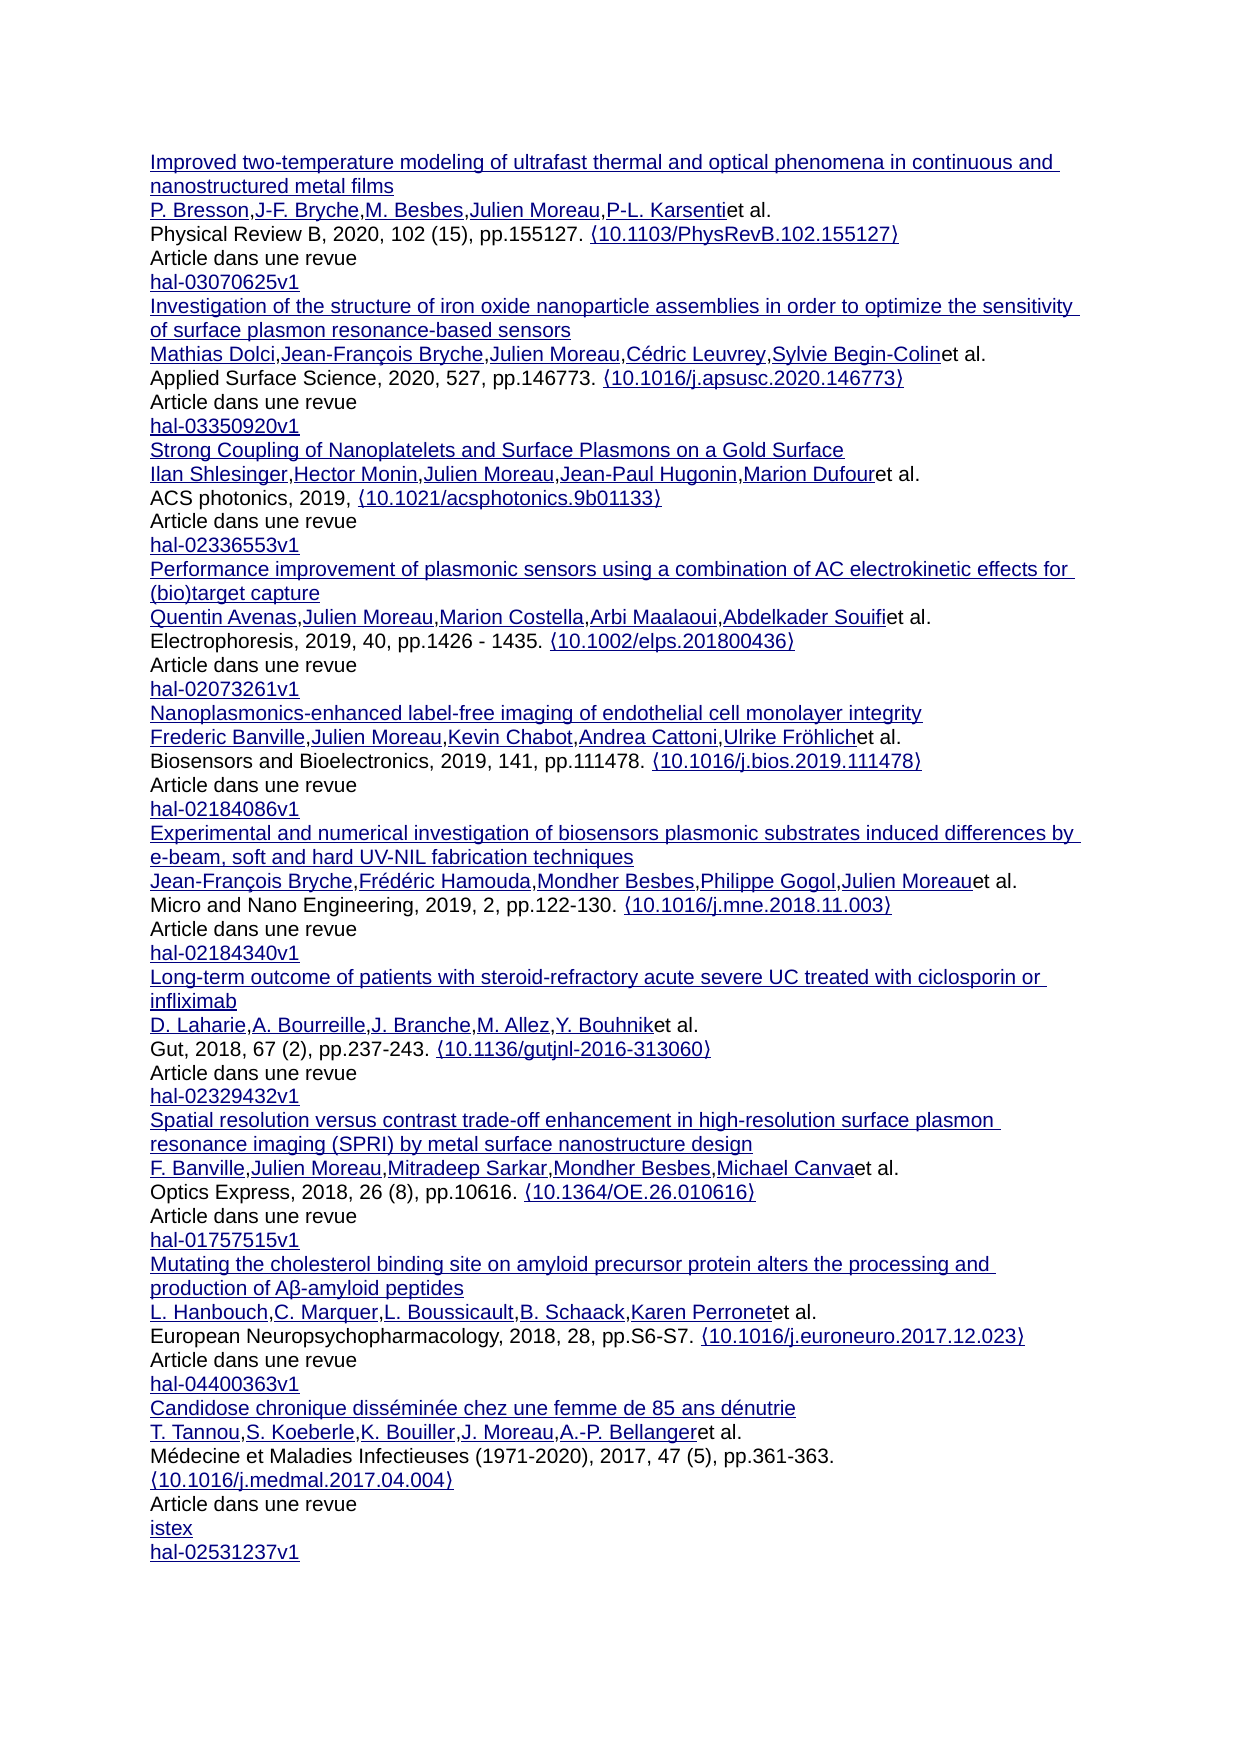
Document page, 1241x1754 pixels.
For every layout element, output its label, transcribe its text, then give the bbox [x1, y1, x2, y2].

table_cell Nanoplasmonics-enhanced label-free imaging of endothelial cell monolayer integrity Frederic Banville,Julien Moreau,Kevin Chabot,Andrea Cattoni,Ulrike Fröhlichet al. Biosensors and Bioelectronics, 2019, 141, pp.111478. ⟨10.1016/j.bios.2019.111478⟩ Article dans une revue hal-02184086v1 [150, 701, 1090, 821]
table_cell Experimental and numerical investigation of biosensors plasmonic substrates induced differences by e-beam, soft and hard UV-NIL fabrication techniques Jean-François Bryche,Frédéric Hamouda,Mondher Besbes,Philippe Gogol,Julien Moreauet al. Micro and Nano Engineering, 2019, 2, pp.122-130. ⟨10.1016/j.mne.2018.11.003⟩ Article dans une revue hal-02184340v1 [150, 821, 1090, 964]
table_cell Strong Coupling of Nanoplatelets and Surface Plasmons on a Gold Surface Ilan Shlesinger,Hector Monin,Julien Moreau,Jean-Paul Hugonin,Marion Dufouret al. ACS photonics, 2019, ⟨10.1021/acsphotonics.9b01133⟩ Article dans une revue hal-02336553v1 [150, 438, 1090, 557]
table_cell Long-term outcome of patients with steroid-refractory acute severe UC treated with ciclosporin or infliximab D. Laharie,A. Bourreille,J. Branche,M. Allez,Y. Bouhniket al. Gut, 2018, 67 (2), pp.237-243. ⟨10.1136/gutjnl-2016-313060⟩ Article dans une revue hal-02329432v1 [150, 965, 1090, 1108]
table_cell Improved two-temperature modeling of ultrafast thermal and optical phenomena in continuous and nanostructured metal films P. Bresson,J-F. Bryche,M. Besbes,Julien Moreau,P-L. Karsentiet al. Physical Review B, 2020, 102 (15), pp.155127. ⟨10.1103/PhysRevB.102.155127⟩ Article dans une revue hal-03070625v1 [150, 150, 1090, 294]
table_cell Performance improvement of plasmonic sensors using a combination of AC electrokinetic effects for (bio)target capture Quentin Avenas,Julien Moreau,Marion Costella,Arbi Maalaoui,Abdelkader Souifiet al. Electrophoresis, 2019, 40, pp.1426 - 1435. ⟨10.1002/elps.201800436⟩ Article dans une revue hal-02073261v1 [150, 557, 1090, 701]
table_cell Spatial resolution versus contrast trade-off enhancement in high-resolution surface plasmon resonance imaging (SPRI) by metal surface nanostructure design F. Banville,Julien Moreau,Mitradeep Sarkar,Mondher Besbes,Michael Canvaet al. Optics Express, 2018, 26 (8), pp.10616. ⟨10.1364/OE.26.010616⟩ Article dans une revue hal-01757515v1 [150, 1108, 1090, 1252]
table_cell Investigation of the structure of iron oxide nanoparticle assemblies in order to optimize the sensitivity of surface plasmon resonance-based sensors Mathias Dolci,Jean-François Bryche,Julien Moreau,Cédric Leuvrey,Sylvie Begin-Colinet al. Applied Surface Science, 2020, 527, pp.146773. ⟨10.1016/j.apsusc.2020.146773⟩ Article dans une revue hal-03350920v1 [150, 294, 1090, 437]
table_cell Mutating the cholesterol binding site on amyloid precursor protein alters the processing and production of Aβ-amyloid peptides L. Hanbouch,C. Marquer,L. Boussicault,B. Schaack,Karen Perronetet al. European Neuropsychopharmacology, 2018, 28, pp.S6-S7. ⟨10.1016/j.euroneuro.2017.12.023⟩ Article dans une revue hal-04400363v1 [150, 1252, 1090, 1396]
table_cell Candidose chronique disséminée chez une femme de 85 ans dénutrie T. Tannou,S. Koeberle,K. Bouiller,J. Moreau,A.-P. Bellangeret al. Médecine et Maladies Infectieuses (1971-2020), 2017, 47 (5), pp.361-363. ⟨10.1016/j.medmal.2017.04.004⟩ Article dans une revue istex hal-02531237v1 [150, 1396, 1090, 1563]
